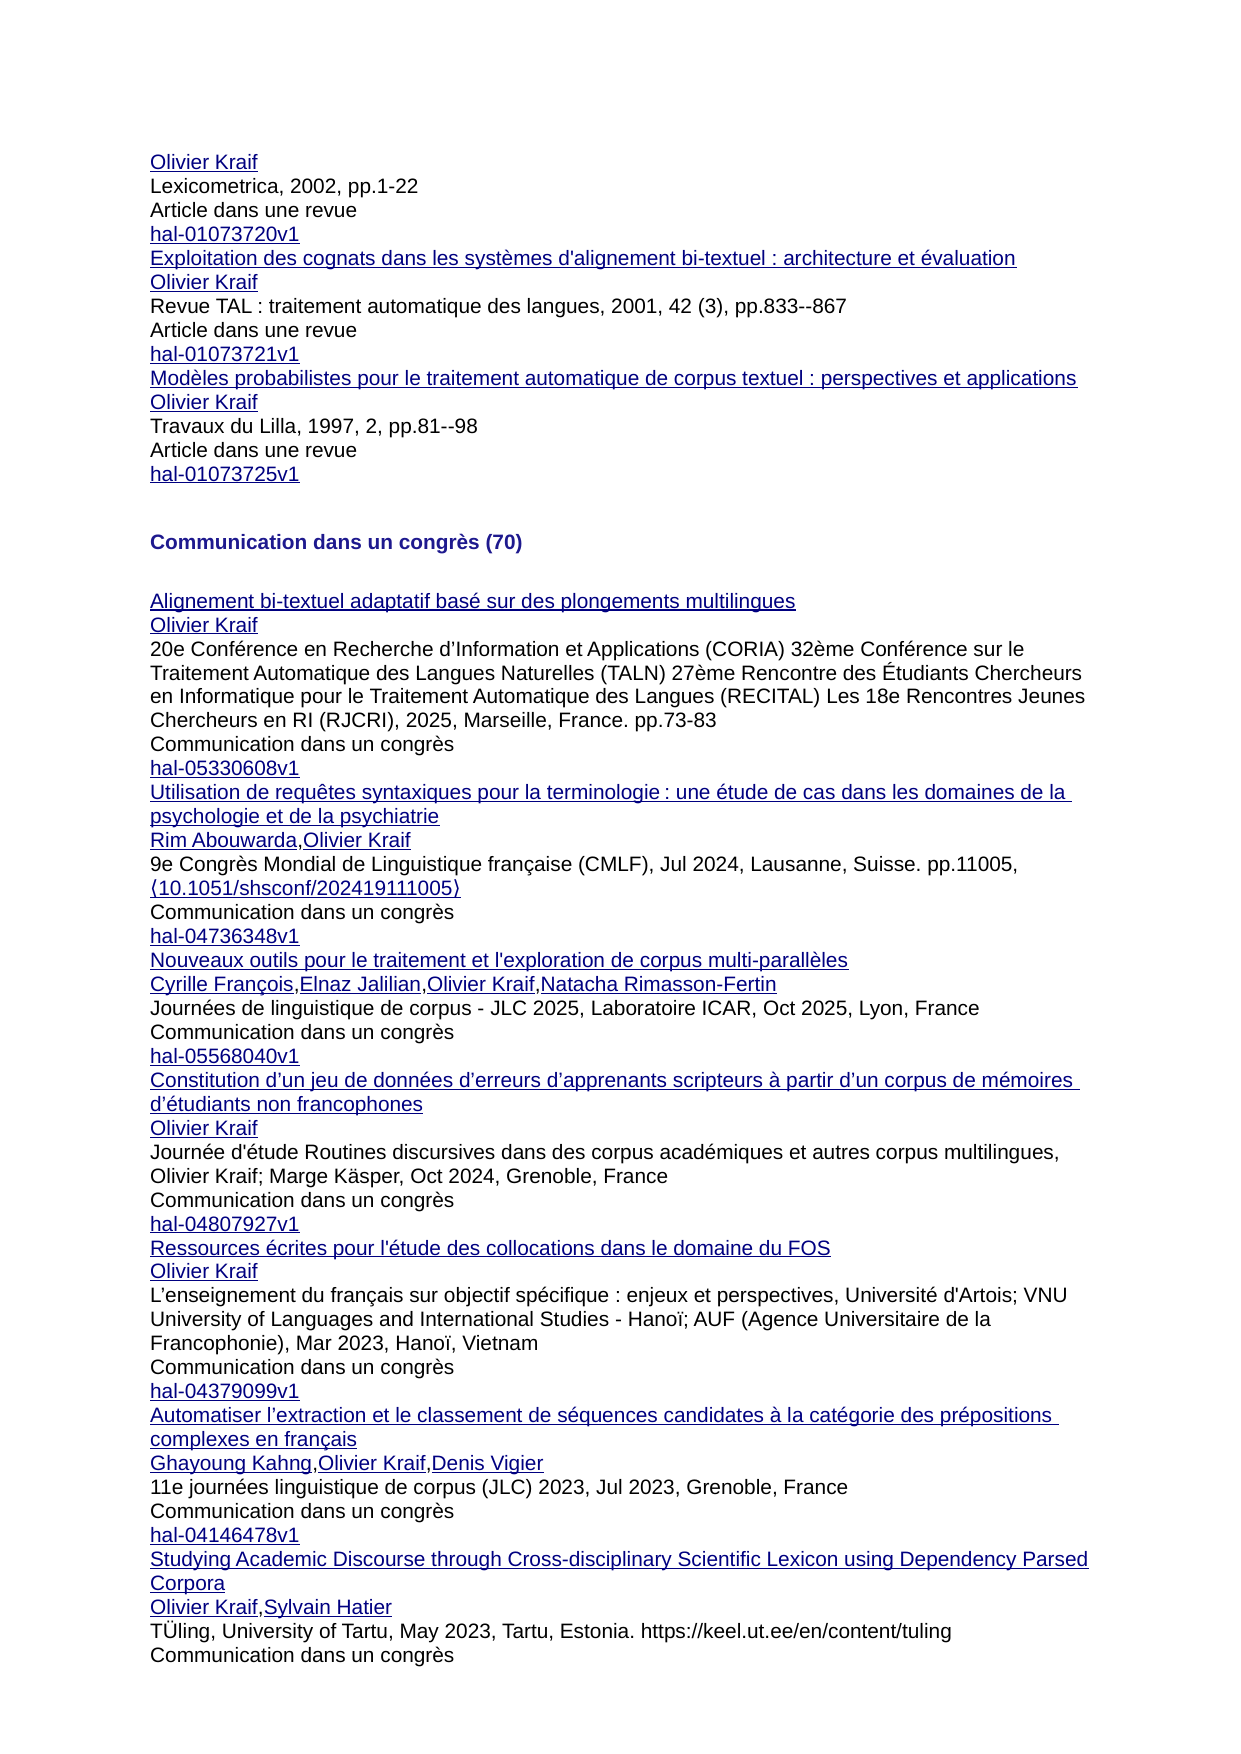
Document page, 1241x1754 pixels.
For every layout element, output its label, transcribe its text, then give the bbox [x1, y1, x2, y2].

table_cell Utilisation de requêtes syntaxiques pour la terminologie : une étude de cas dans les domaines de la psychologie et de la psychiatrie Rim Abouwarda,Olivier Kraif 9e Congrès Mondial de Linguistique française (CMLF), Jul 2024, Lausanne, Suisse. pp.11005, ⟨10.1051/shsconf/202419111005⟩ Communication dans un congrès hal-04736348v1 [150, 780, 1090, 948]
table_cell Nouveaux outils pour le traitement et l'exploration de corpus multi-parallèles Cyrille François,Elnaz Jalilian,Olivier Kraif,Natacha Rimasson-Fertin Journées de linguistique de corpus - JLC 2025, Laboratoire ICAR, Oct 2025, Lyon, France Communication dans un congrès hal-05568040v1 [150, 948, 1090, 1068]
table_cell Ressources écrites pour l'étude des collocations dans le domaine du FOS Olivier Kraif L’enseignement du français sur objectif spécifique : enjeux et perspectives, Université d'Artois; VNU University of Languages and International Studies - Hanoï; AUF (Agence Universitaire de la Francophonie), Mar 2023, Hanoï, Vietnam Communication dans un congrès hal-04379099v1 [150, 1235, 1090, 1403]
table_cell Olivier Kraif Lexicometrica, 2002, pp.1-22 Article dans une revue hal-01073720v1 [150, 150, 1090, 246]
table_cell Constitution d’un jeu de données d’erreurs d’apprenants scripteurs à partir d’un corpus de mémoires d’étudiants non francophones Olivier Kraif Journée d'étude Routines discursives dans des corpus académiques et autres corpus multilingues, Olivier Kraif; Marge Käsper, Oct 2024, Grenoble, France Communication dans un congrès hal-04807927v1 [150, 1068, 1090, 1235]
table_header Alignement bi-textuel adaptatif basé sur des plongements multilingues Olivier Kraif 20e Conférence en Recherche d’Information et Applications (CORIA) 32ème Conférence sur le Traitement Automatique des Langues Naturelles (TALN) 27ème Rencontre des Étudiants Chercheurs en Informatique pour le Traitement Automatique des Langues (RECITAL) Les 18e Rencontres Jeunes Chercheurs en RI (RJCRI), 2025, Marseille, France. pp.73-83 Communication dans un congrès hal-05330608v1 [150, 589, 1090, 780]
table_cell Exploitation des cognats dans les systèmes d'alignement bi-textuel : architecture et évaluation Olivier Kraif Revue TAL : traitement automatique des langues, 2001, 42 (3), pp.833--867 Article dans une revue hal-01073721v1 [150, 246, 1090, 366]
table_cell Studying Academic Discourse through Cross-disciplinary Scientific Lexicon using Dependency Parsed Corpora Olivier Kraif,Sylvain Hatier TÜling, University of Tartu, May 2023, Tartu, Estonia. https://keel.ut.ee/en/content/tuling Communication dans un congrès [150, 1547, 1090, 1667]
table_cell Automatiser l’extraction et le classement de séquences candidates à la catégorie des prépositions complexes en français Ghayoung Kahng,Olivier Kraif,Denis Vigier 11e journées linguistique de corpus (JLC) 2023, Jul 2023, Grenoble, France Communication dans un congrès hal-04146478v1 [150, 1403, 1090, 1547]
table_cell Modèles probabilistes pour le traitement automatique de corpus textuel : perspectives et applications Olivier Kraif Travaux du Lilla, 1997, 2, pp.81--98 Article dans une revue hal-01073725v1 [150, 366, 1090, 485]
subtitle Communication dans un congrès (70) [150, 530, 1090, 554]
